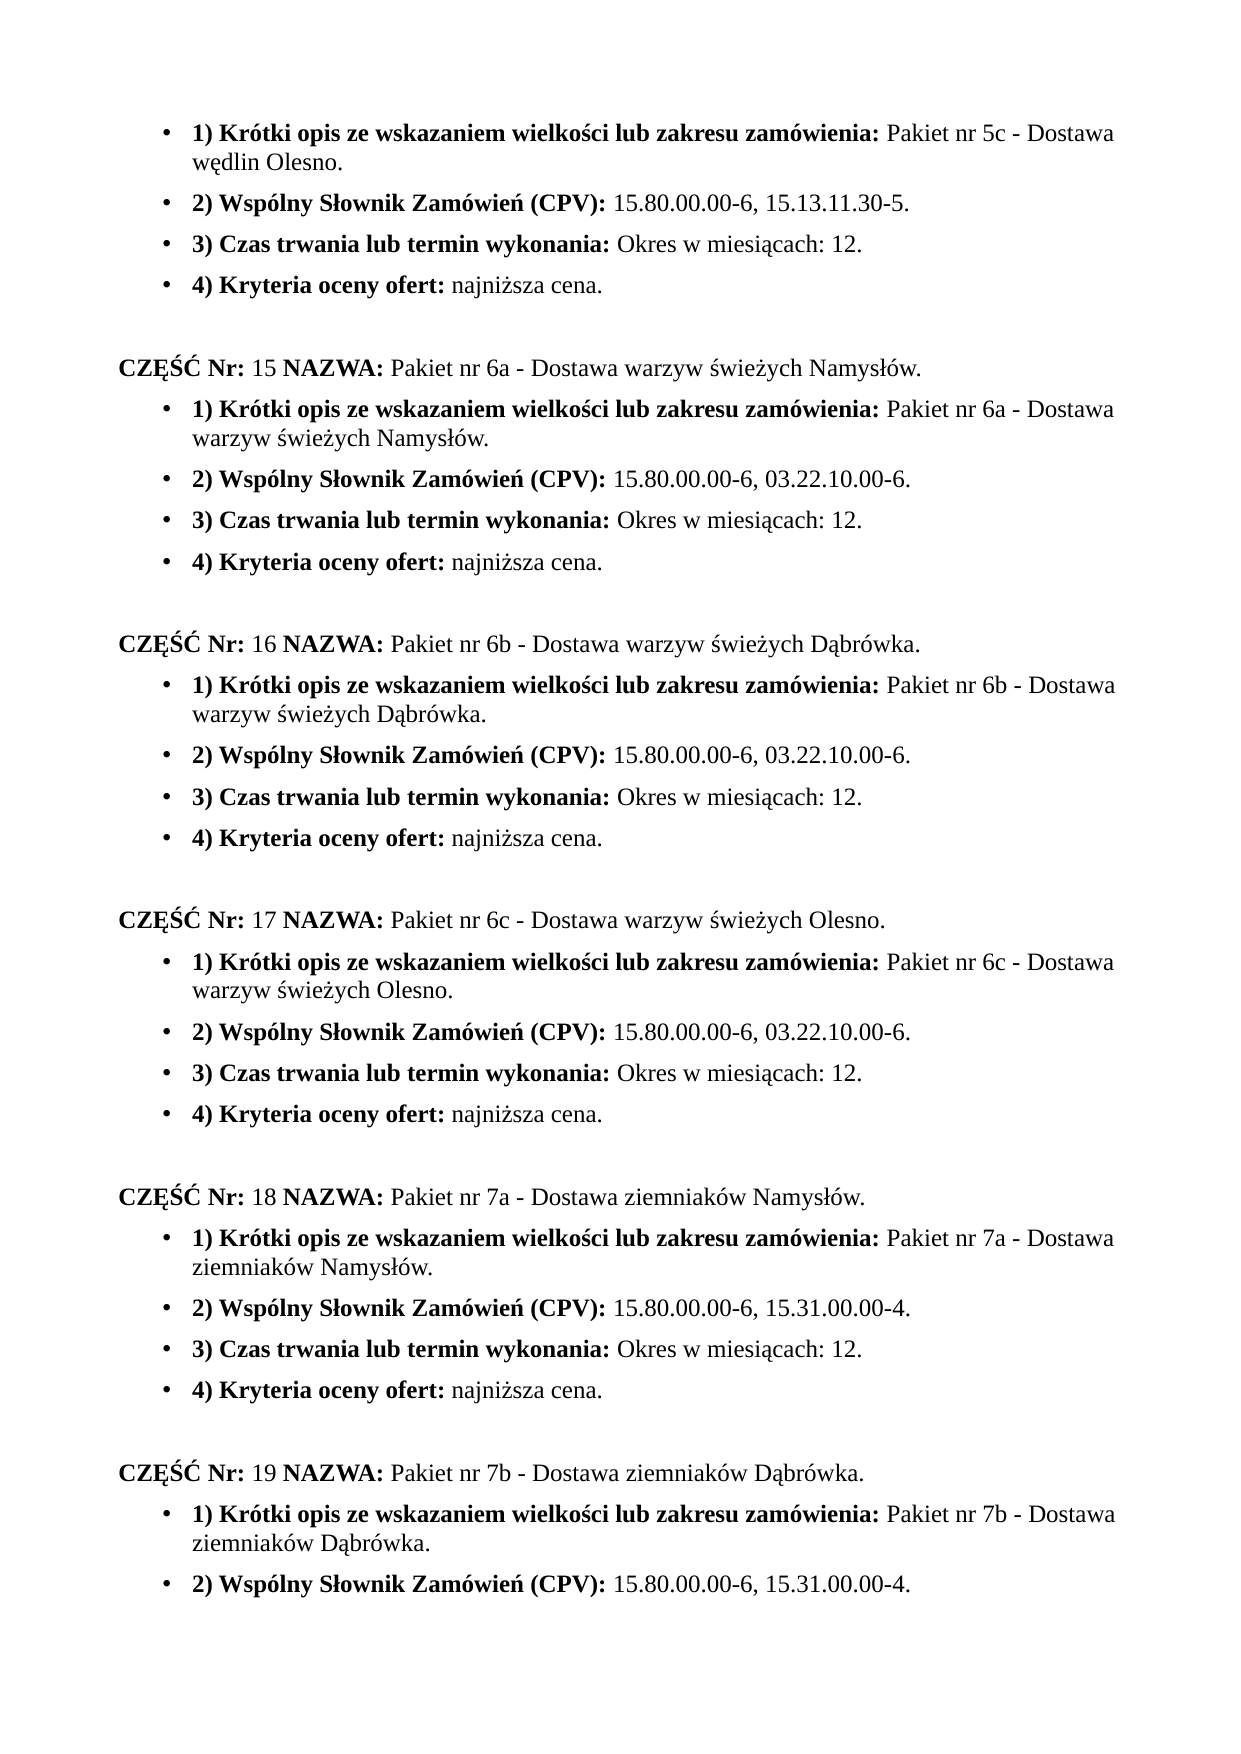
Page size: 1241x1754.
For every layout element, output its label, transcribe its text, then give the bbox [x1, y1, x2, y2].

list 3) Czas trwania lub termin wykonania: Okres w miesiącach: 12. [162, 782, 1122, 811]
list 4) Kryteria oceny ofert: najniższa cena. [162, 271, 1122, 299]
list 2) Wspólny Słownik Zamówień (CPV): 15.80.00.00-6, 03.22.10.00-6. [162, 741, 1122, 769]
list 3) Czas trwania lub termin wykonania: Okres w miesiącach: 12. [162, 229, 1122, 258]
text CZĘŚĆ Nr: 16 NAZWA: Pakiet nr 6b - Dostawa warzyw świeżych Dąbrówka. [118, 629, 1122, 658]
list 4) Kryteria oceny ofert: najniższa cena. [162, 823, 1122, 852]
list 1) Krótki opis ze wskazaniem wielkości lub zakresu zamówienia: Pakiet nr 7a - Dostawa ziemniaków Namysłów. [162, 1223, 1122, 1281]
text CZĘŚĆ Nr: 15 NAZWA: Pakiet nr 6a - Dostawa warzyw świeżych Namysłów. [118, 353, 1122, 382]
list 2) Wspólny Słownik Zamówień (CPV): 15.80.00.00-6, 15.31.00.00-4. [162, 1569, 1122, 1598]
list 4) Kryteria oceny ofert: najniższa cena. [162, 1376, 1122, 1404]
list 1) Krótki opis ze wskazaniem wielkości lub zakresu zamówienia: Pakiet nr 6c - Dostawa warzyw świeżych Olesno. [162, 947, 1122, 1004]
list 2) Wspólny Słownik Zamówień (CPV): 15.80.00.00-6, 03.22.10.00-6. [162, 1017, 1122, 1046]
text CZĘŚĆ Nr: 19 NAZWA: Pakiet nr 7b - Dostawa ziemniaków Dąbrówka. [118, 1458, 1122, 1487]
list 1) Krótki opis ze wskazaniem wielkości lub zakresu zamówienia: Pakiet nr 6b - Dostawa warzyw świeżych Dąbrówka. [162, 671, 1122, 728]
list 2) Wspólny Słownik Zamówień (CPV): 15.80.00.00-6, 15.13.11.30-5. [162, 188, 1122, 217]
list 2) Wspólny Słownik Zamówień (CPV): 15.80.00.00-6, 15.31.00.00-4. [162, 1293, 1122, 1322]
text CZĘŚĆ Nr: 17 NAZWA: Pakiet nr 6c - Dostawa warzyw świeżych Olesno. [118, 906, 1122, 934]
list 4) Kryteria oceny ofert: najniższa cena. [162, 547, 1122, 576]
list 2) Wspólny Słownik Zamówień (CPV): 15.80.00.00-6, 03.22.10.00-6. [162, 464, 1122, 493]
list 3) Czas trwania lub termin wykonania: Okres w miesiącach: 12. [162, 1334, 1122, 1363]
list 4) Kryteria oceny ofert: najniższa cena. [162, 1099, 1122, 1128]
list 3) Czas trwania lub termin wykonania: Okres w miesiącach: 12. [162, 506, 1122, 534]
list 1) Krótki opis ze wskazaniem wielkości lub zakresu zamówienia: Pakiet nr 6a - Dostawa warzyw świeżych Namysłów. [162, 394, 1122, 452]
list 3) Czas trwania lub termin wykonania: Okres w miesiącach: 12. [162, 1058, 1122, 1087]
text CZĘŚĆ Nr: 18 NAZWA: Pakiet nr 7a - Dostawa ziemniaków Namysłów. [118, 1182, 1122, 1211]
list 1) Krótki opis ze wskazaniem wielkości lub zakresu zamówienia: Pakiet nr 7b - Dostawa ziemniaków Dąbrówka. [162, 1499, 1122, 1557]
list 1) Krótki opis ze wskazaniem wielkości lub zakresu zamówienia: Pakiet nr 5c - Dostawa wędlin Olesno. [162, 118, 1122, 176]
